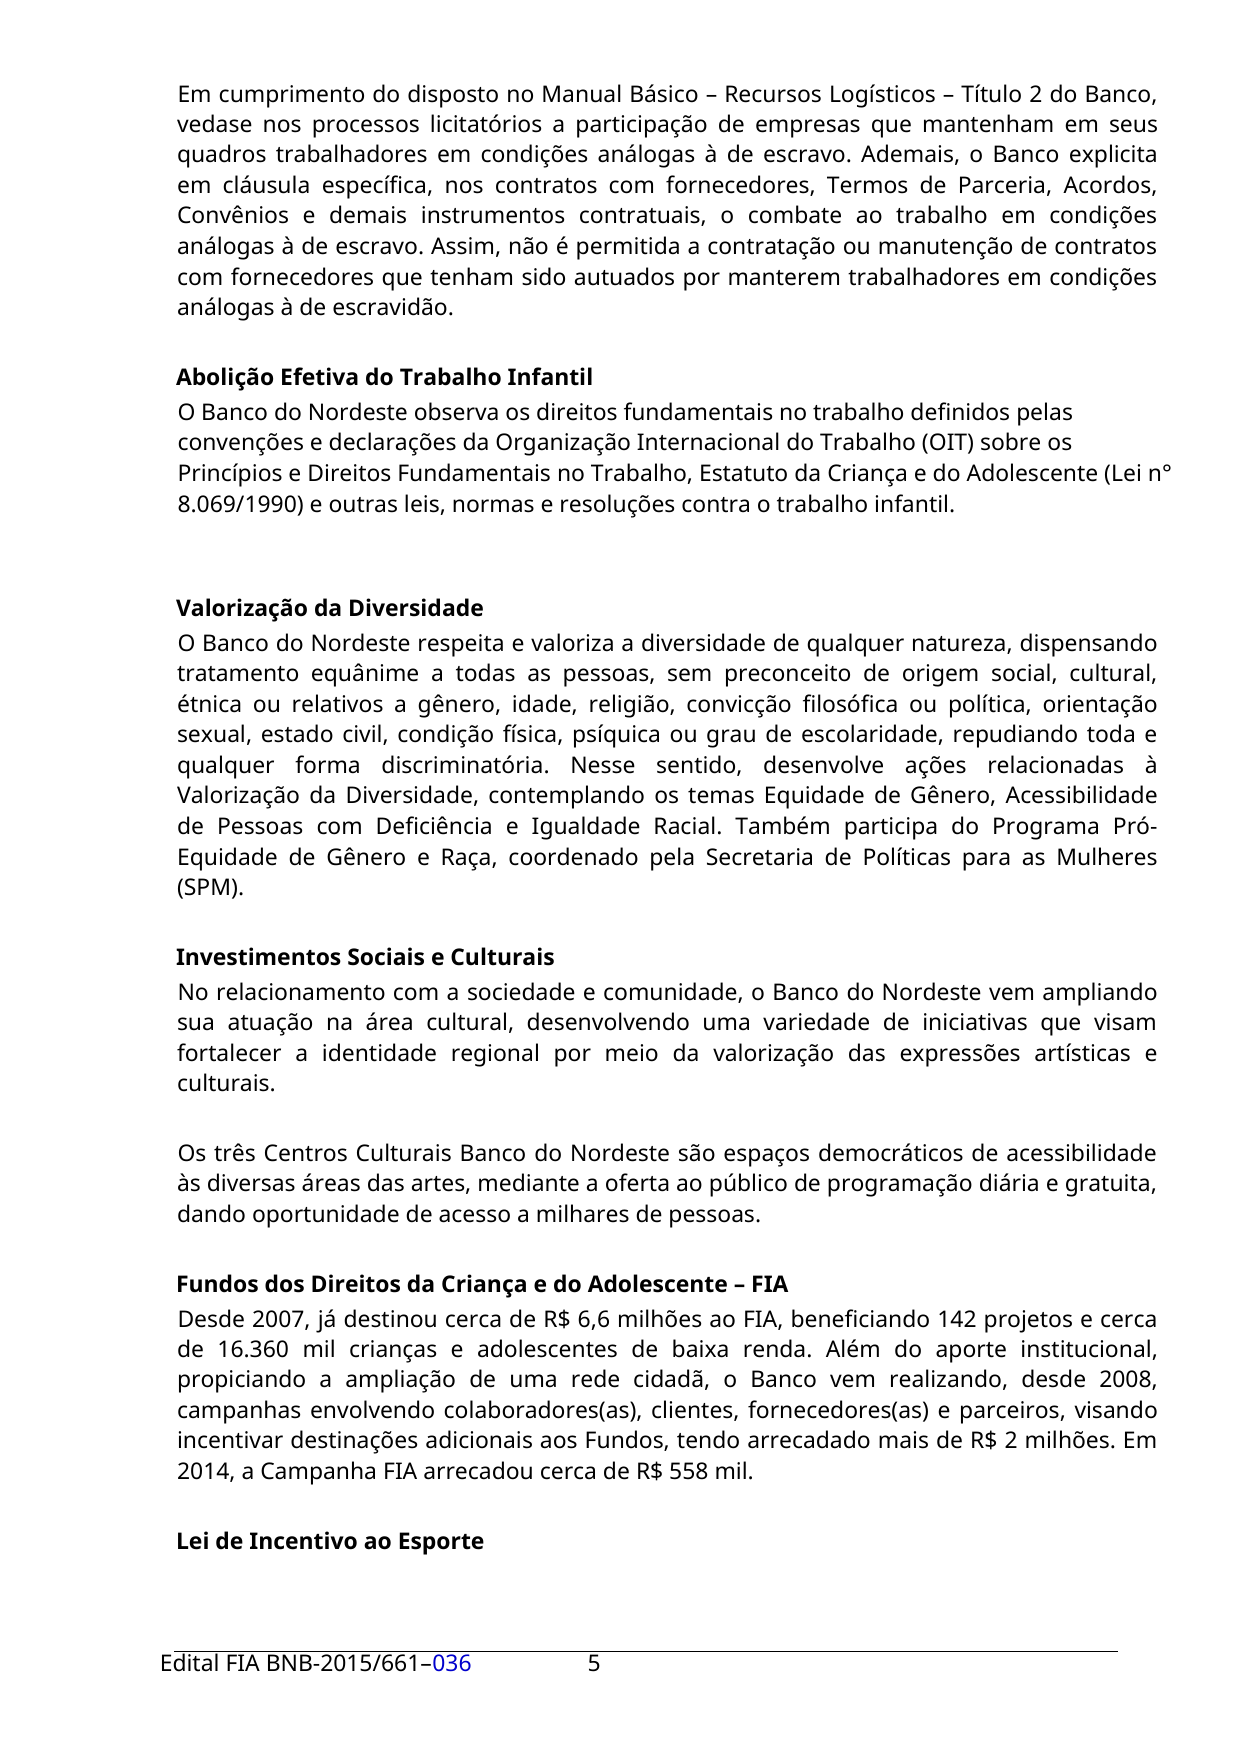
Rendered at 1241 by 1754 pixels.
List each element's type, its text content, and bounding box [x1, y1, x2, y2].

text O Banco do Nordeste respeita e valoriza a diversidade de qualquer natureza, dispensando tratamento equânime a todas as pessoas, sem preconceito de origem social, cultural, étnica ou relativos a gênero, idade, religião, convicção filosófica ou política, orientação sexual, estado civil, condição física, psíquica ou grau de escolaridade, repudiando toda e qualquer forma discriminatória. Nesse sentido, desenvolve ações relacionadas à Valorização da Diversidade, contemplando os temas Equidade de Gênero, Acessibilidade de Pessoas com Deficiência e Igualdade Racial. Também participa do Programa Pró-Equidade de Gênero e Raça, coordenado pela Secretaria de Políticas para as Mulheres (SPM). [177, 627, 1159, 902]
text Valorização da Diversidade [176, 592, 1190, 623]
text Abolição Efetiva do Trabalho Infantil [176, 361, 1190, 393]
text No relacionamento com a sociedade e comunidade, o Banco do Nordeste vem ampliando sua atuação na área cultural, desenvolvendo uma variedade de iniciativas que visam fortalecer a identidade regional por meio da valorização das expressões artísticas e culturais. [177, 976, 1158, 1098]
text Desde 2007, já destinou cerca de R$ 6,6 milhões ao FIA, beneficiando 142 projetos e cerca de 16.360 mil crianças e adolescentes de baixa renda. Além do aporte institucional, propiciando a ampliação de uma rede cidadã, o Banco vem realizando, desde 2008, campanhas envolvendo colaboradores(as), clientes, fornecedores(as) e parceiros, visando incentivar destinações adicionais aos Fundos, tendo arrecadado mais de R$ 2 milhões. Em 2014, a Campanha FIA arrecadou cerca de R$ 558 mil. [177, 1302, 1159, 1486]
text Investimentos Sociais e Culturais [176, 941, 1190, 972]
text Lei de Incentivo ao Esporte [176, 1525, 1190, 1556]
text Os três Centros Culturais Banco do Nordeste são espaços democráticos de acessibilidade às diversas áreas das artes, mediante a oferta ao público de programação diária e gratuita, dando oportunidade de acesso a milhares de pessoas. [177, 1137, 1158, 1229]
text Fundos dos Direitos da Criança e do Adolescente – FIA [176, 1268, 1190, 1299]
text O Banco do Nordeste observa os direitos fundamentais no trabalho definidos pelas convenções e declarações da Organização Internacional do Trabalho (OIT) sobre os Princípios e Direitos Fundamentais no Trabalho, Estatuto da Criança e do Adolescente (Lei n° 8.069/1990) e outras leis, normas e resoluções contra o trabalho infantil. [177, 396, 1177, 519]
text Em cumprimento do disposto no Manual Básico – Recursos Logísticos – Título 2 do Banco, vedase nos processos licitatórios a participação de empresas que mantenham em seus quadros trabalhadores em condições análogas à de escravo. Ademais, o Banco explicita em cláusula específica, nos contratos com fornecedores, Termos de Parceria, Acordos, Convênios e demais instrumentos contratuais, o combate ao trabalho em condições análogas à de escravo. Assim, não é permitida a contratação ou manutenção de contratos com fornecedores que tenham sido autuados por manterem trabalhadores em condições análogas à de escravidão. [177, 78, 1159, 323]
